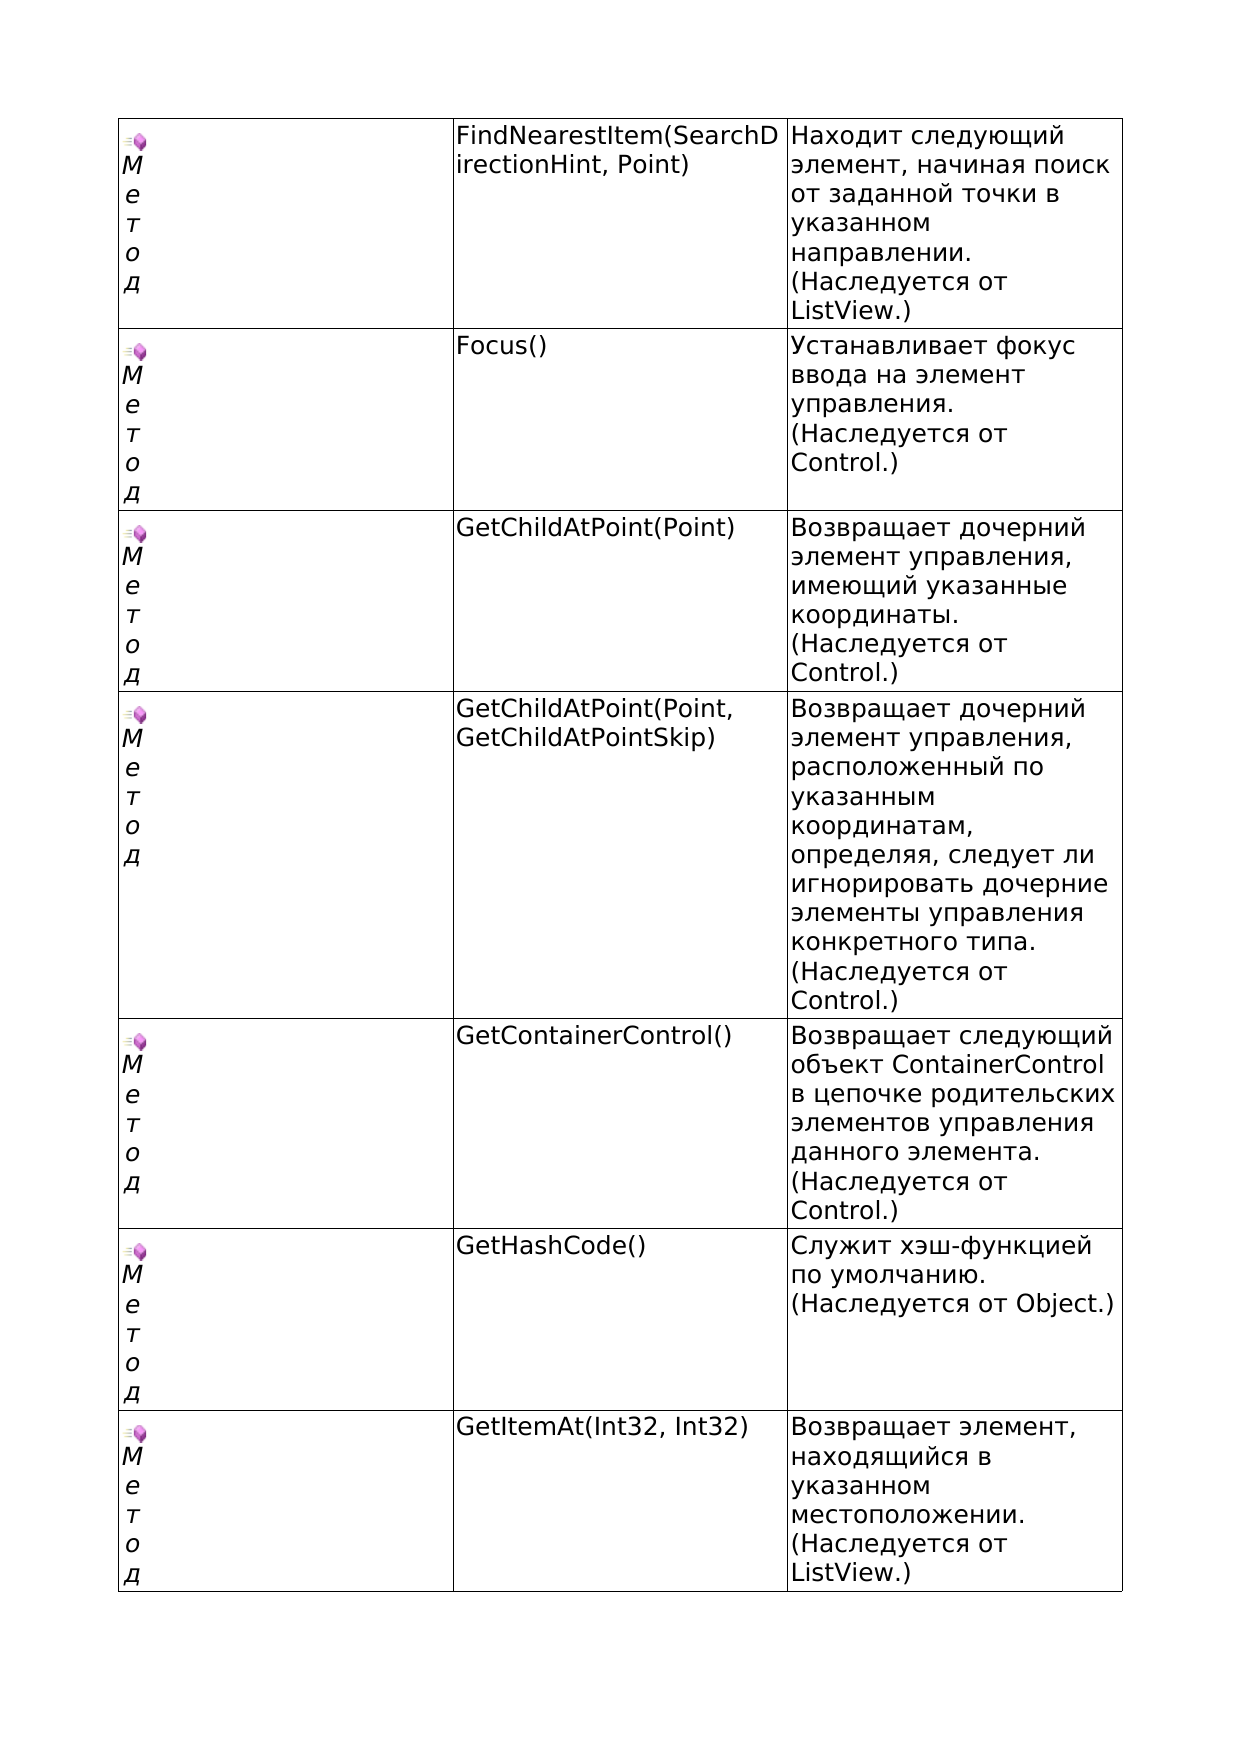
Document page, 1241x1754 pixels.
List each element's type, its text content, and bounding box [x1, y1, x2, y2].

picture [121, 525, 147, 543]
table_cell [119, 1229, 453, 1409]
table_cell Возвращает следующий объект ContainerControl в цепочке родительских элементов управления данного элемента. (Наследуется от Control.) [788, 1019, 1122, 1228]
table_cell Возвращает дочерний элемент управления, расположенный по указанным координатам, определяя, следует ли игнорировать дочерние элементы управления конкретного типа. (Наследуется от Control.) [788, 692, 1122, 1018]
table_cell [119, 511, 453, 691]
picture [121, 343, 147, 361]
table_cell Возвращает дочерний элемент управления, имеющий указанные координаты. (Наследуется от Control.) [788, 511, 1122, 691]
table_cell GetHashCode() [454, 1229, 787, 1409]
table_cell FindNearestItem(SearchDirectionHint, Point) [454, 119, 787, 328]
table_cell GetItemAt(Int32, Int32) [454, 1411, 787, 1591]
table_cell [119, 692, 453, 1018]
picture [121, 1033, 147, 1051]
table_cell [119, 329, 453, 510]
picture [121, 1243, 147, 1261]
table_cell Устанавливает фокус ввода на элемент управления. (Наследуется от Control.) [788, 329, 1122, 510]
table_cell Служит хэш-функцией по умолчанию. (Наследуется от Object.) [788, 1229, 1122, 1409]
picture [121, 133, 147, 151]
table_cell [119, 119, 453, 328]
table_cell [119, 1411, 453, 1591]
table_cell Возвращает элемент, находящийся в указанном местоположении. (Наследуется от ListView.) [788, 1411, 1122, 1591]
table_cell Focus() [454, 329, 787, 510]
table_cell GetContainerControl() [454, 1019, 787, 1228]
table_cell GetChildAtPoint(Point, GetChildAtPointSkip) [454, 692, 787, 1018]
picture [121, 1425, 147, 1443]
table_cell Находит следующий элемент, начиная поиск от заданной точки в указанном направлении. (Наследуется от ListView.) [788, 119, 1122, 328]
picture [121, 706, 147, 724]
table_cell [119, 1019, 453, 1228]
table_cell GetChildAtPoint(Point) [454, 511, 787, 691]
